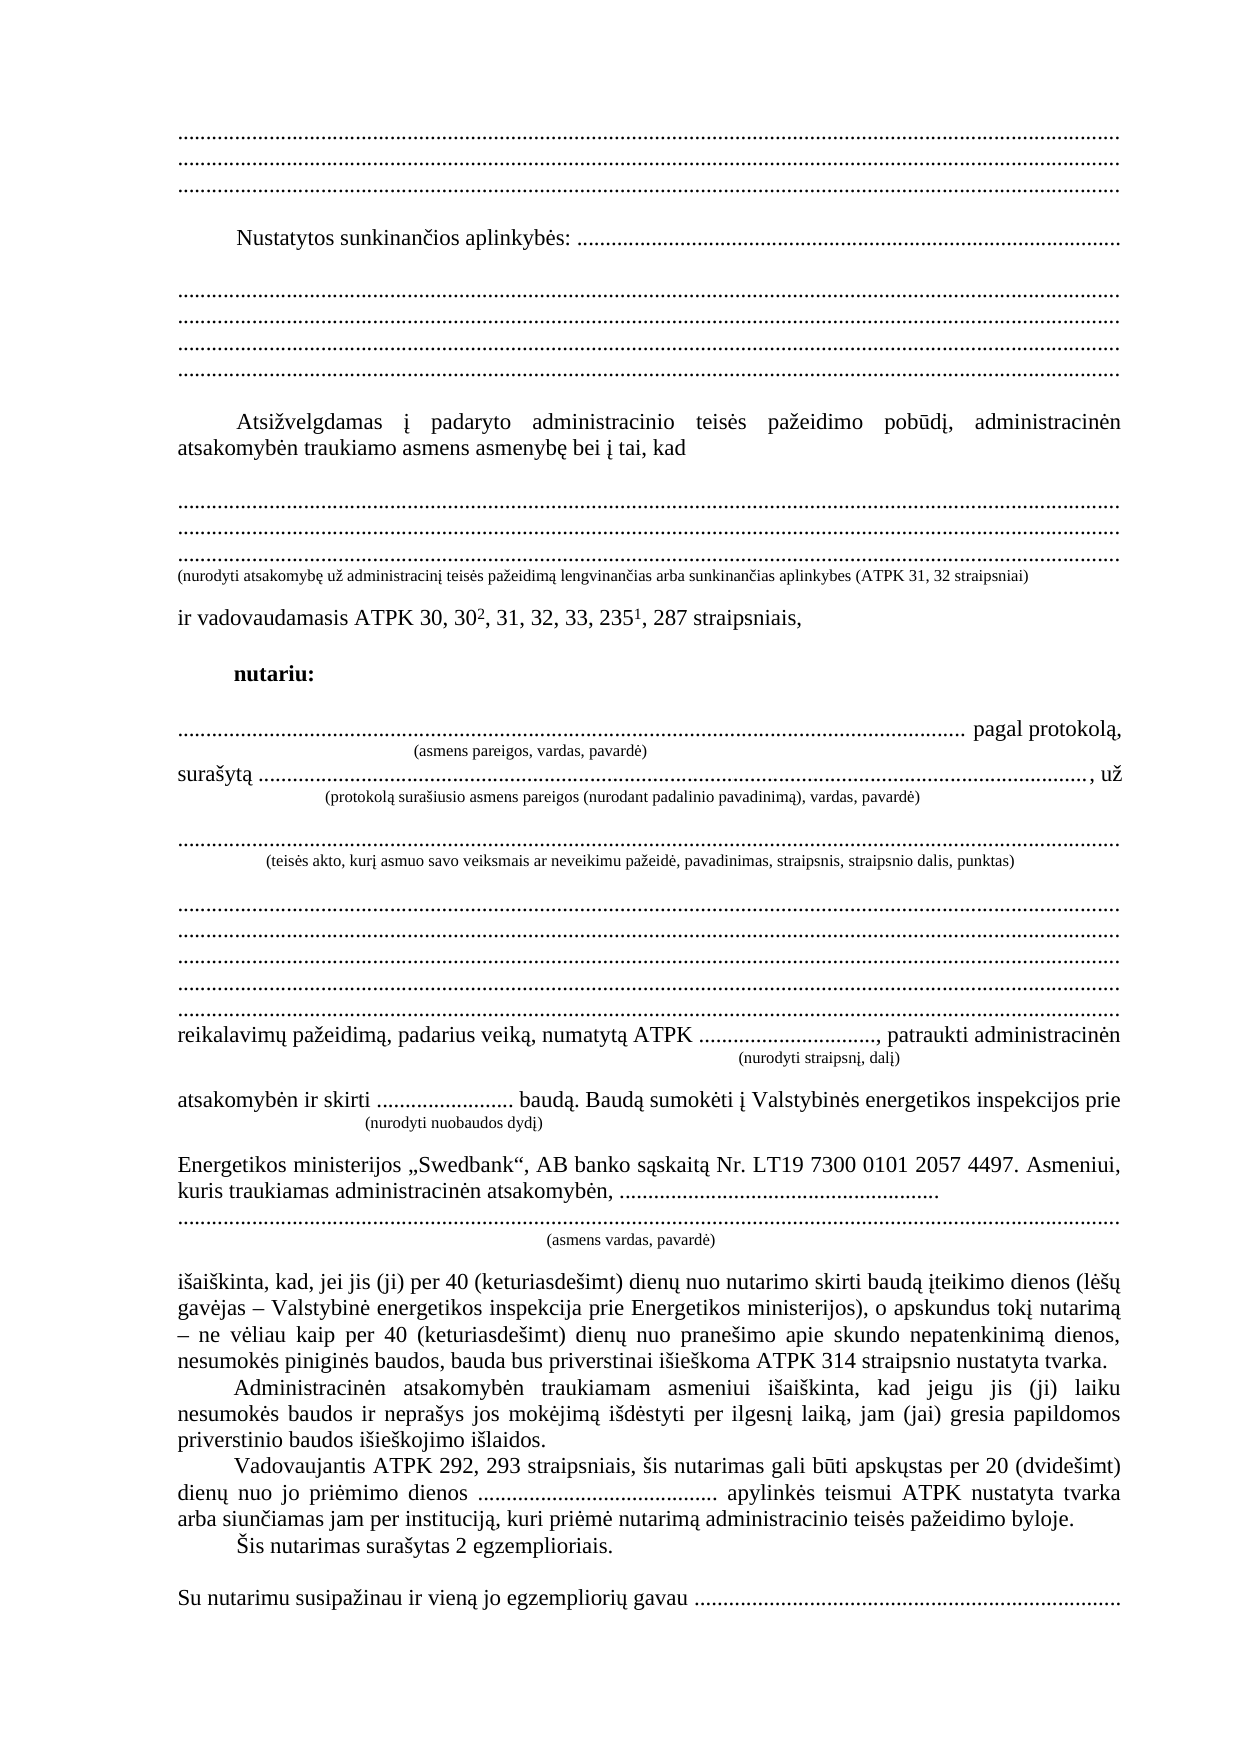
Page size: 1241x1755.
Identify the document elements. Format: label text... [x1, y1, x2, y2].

text ... [177, 329, 1122, 355]
text ... [177, 995, 1122, 1021]
text Vadovaujantis ATPK 292, 293 straipsniais, šis nutarimas gali būti apskųstas per 20 (dvidešimt) dienų nuo jo priėmimo dienos .......................................... apylinkės teismui ATPK nustatyta tvarka arba siunčiamas jam per instituciją, kuri priėmė nutarimą administracinio teisės pažeidimo byloje. [177, 1453, 1122, 1532]
text atsakomybėn ir skirti ........................ baudą. Baudą sumokėti į Valstybinės energetikos inspekcijos prie [177, 1086, 1122, 1112]
text ... [177, 276, 1122, 303]
text Su nutarimu susipažinau ir vieną jo egzempliorių gavau [177, 1584, 1122, 1611]
text Nustatytos sunkinančios aplinkybės: [177, 223, 1122, 250]
text ... [177, 487, 1122, 513]
text nutariu: [177, 659, 1122, 686]
text ... [177, 942, 1122, 969]
text ... [177, 303, 1122, 329]
text ... [177, 1203, 1122, 1230]
text ... [177, 916, 1122, 942]
text ir vadovaudamasis ATPK 30, 302, 31, 32, 33, 2351, 287 straipsniais, [177, 604, 1122, 631]
text (protokolą surašiusio asmens pareigos (nurodant padalinio pavadinimą), vardas, pavardė) [177, 787, 1122, 806]
text (asmens vardas, pavardė) [177, 1230, 1122, 1249]
text ... [177, 171, 1122, 197]
text ... [177, 889, 1122, 916]
text reikalavimų pažeidimą, padarius veiką, numatytą ATPK ..............................., patraukti administracinėn [177, 1021, 1122, 1048]
text Atsižvelgdamas į padaryto administracinio teisės pažeidimo pobūdį, administracinėn atsakomybėn traukiamo asmens asmenybę bei į tai, kad [177, 408, 1122, 461]
text surašytą , už [177, 760, 1122, 787]
text ... [177, 355, 1122, 382]
text (asmens pareigos, vardas, pavardė) [177, 741, 1122, 760]
text Administracinėn atsakomybėn traukiamam asmeniui išaiškinta, kad jeigu jis (ji) laiku nesumokės baudos ir neprašys jos mokėjimą išdėstyti per ilgesnį laiką, jam (jai) gresia papildomos priverstinio baudos išieškojimo išlaidos. [177, 1373, 1122, 1453]
text ... [177, 513, 1122, 540]
text ... [177, 825, 1122, 851]
text (nurodyti straipsnį, dalį) [177, 1048, 1122, 1067]
text ... [177, 144, 1122, 171]
text ... [177, 969, 1122, 995]
text (nurodyti nuobaudos dydį) [177, 1112, 1122, 1132]
text ... [177, 540, 1122, 566]
text Šis nutarimas surašytas 2 egzemplioriais. [177, 1532, 1122, 1558]
text (teisės akto, kurį asmuo savo veiksmais ar neveikimu pažeidė, pavadinimas, straipsnis, straipsnio dalis, punktas) [177, 851, 1122, 870]
text (nurodyti atsakomybę už administracinį teisės pažeidimą lengvinančias arba sunkinančias aplinkybes (ATPK 31, 32 straipsniai) [177, 566, 1122, 585]
text ... pagal protokolą, [177, 715, 1122, 741]
text išaiškinta, kad, jei jis (ji) per 40 (keturiasdešimt) dienų nuo nutarimo skirti baudą įteikimo dienos (lėšų gavėjas – Valstybinė energetikos inspekcija prie Energetikos ministerijos), o apskundus tokį nutarimą – ne vėliau kaip per 40 (keturiasdešimt) dienų nuo pranešimo apie skundo nepatenkinimą dienos, nesumokės piniginės baudos, bauda bus priverstinai išieškoma ATPK 314 straipsnio nustatyta tvarka. [177, 1268, 1122, 1373]
text ... [177, 118, 1122, 144]
text Energetikos ministerijos „Swedbank“, AB banko sąskaitą Nr. LT19 7300 0101 2057 4497. Asmeniui, kuris traukiamas administracinėn atsakomybėn, ........................................................ [177, 1151, 1122, 1203]
